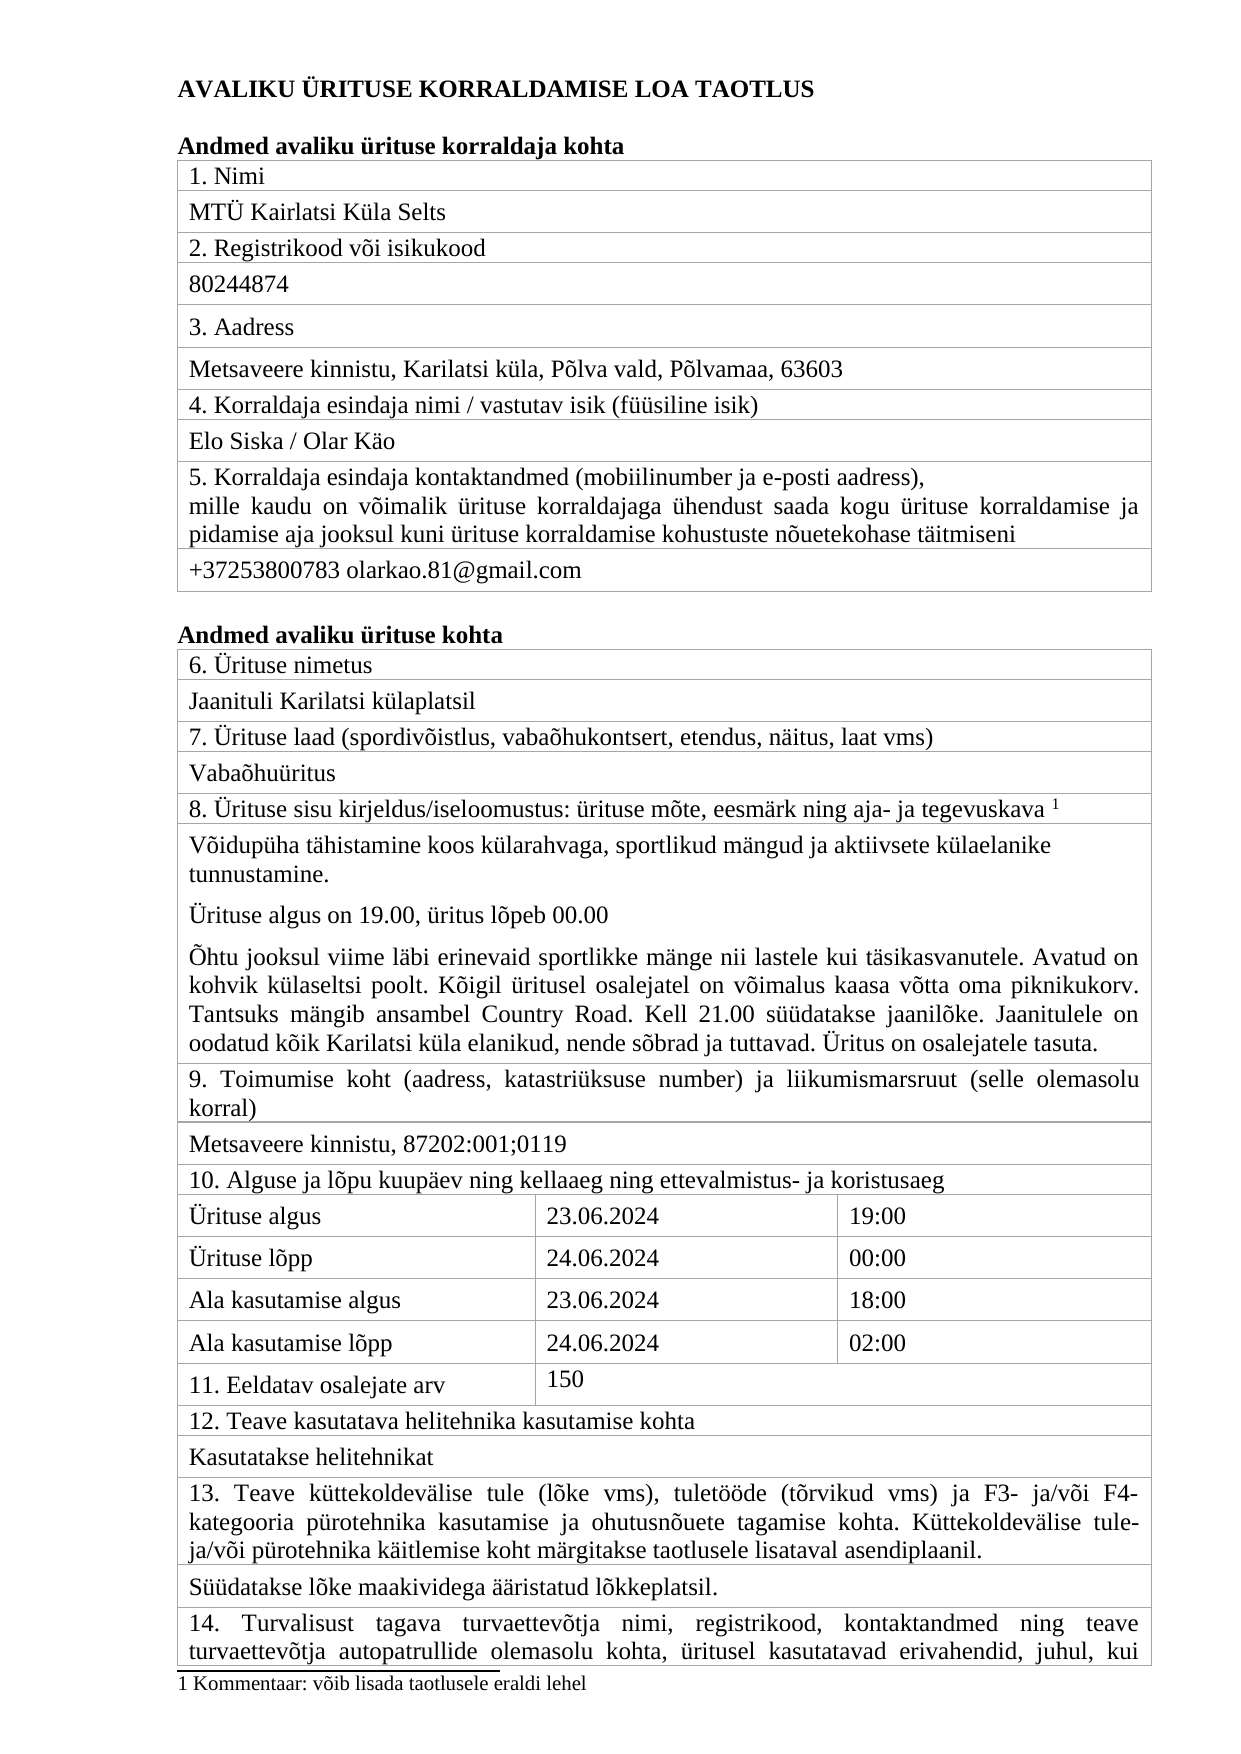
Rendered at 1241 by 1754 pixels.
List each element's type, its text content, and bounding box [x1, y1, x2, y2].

table_cell 23.06.2024 [536, 1279, 837, 1320]
table_cell Ürituse algus [178, 1195, 535, 1236]
table_cell 9. Toimumise koht (aadress, katastriüksuse number) ja liikumismarsruut (selle olemasolu korral) [178, 1064, 1151, 1121]
table_cell 12. Teave kasutatava helitehnika kasutamise kohta [178, 1406, 1151, 1435]
text AVALIKU ÜRITUSE KORRALDAMISE LOA TAOTLUS [177, 74, 1152, 103]
table_cell 8. Ürituse sisu kirjeldus/iseloomustus: ürituse mõte, eesmärk ning aja- ja tegevuskava [178, 794, 1151, 823]
text Andmed avaliku ürituse korraldaja kohta [177, 131, 1152, 160]
table_cell 18:00 [838, 1279, 1151, 1320]
table_cell MTÜ Kairlatsi Küla Selts [178, 191, 1151, 232]
table_cell Metsaveere kinnistu, Karilatsi küla, Põlva vald, Põlvamaa, 63603 [178, 348, 1151, 389]
table_cell 11. Eeldatav osalejate arv [178, 1364, 535, 1405]
table_cell 00:00 [838, 1237, 1151, 1278]
table_cell 5. Korraldaja esindaja kontaktandmed (mobiilinumber ja e-posti aadress), mille kaudu on võimalik ürituse korraldajaga ühendust saada kogu ürituse korraldamise ja pidamise aja jooksul kuni ürituse korraldamise kohustuste nõuetekohase täitmiseni [178, 462, 1151, 548]
table_cell 3. Aadress [178, 305, 1151, 347]
table_cell 02:00 [838, 1321, 1151, 1363]
table_cell Vabaõhuüritus [178, 752, 1151, 793]
table_cell Jaanituli Karilatsi külaplatsil [178, 680, 1151, 721]
table_cell Ürituse lõpp [178, 1237, 535, 1278]
text Andmed avaliku ürituse kohta [177, 620, 1152, 649]
table_cell Ala kasutamise lõpp [178, 1321, 535, 1363]
table_cell 23.06.2024 [536, 1195, 837, 1236]
table_cell Süüdatakse lõke maakividega ääristatud lõkkeplatsil. [178, 1565, 1151, 1607]
table_header 1. Nimi [178, 161, 1151, 190]
table_cell 4. Korraldaja esindaja nimi / vastutav isik (füüsiline isik) [178, 390, 1151, 419]
table_cell 10. Alguse ja lõpu kuupäev ning kellaaeg ning ettevalmistus- ja koristusaeg [178, 1165, 1151, 1193]
table_cell 14. Turvalisust tagava turvaettevõtja nimi, registrikood, kontaktandmed ning teave turvaettevõtja autopatrullide olemasolu kohta, üritusel kasutatavad erivahendid, juhul, kui [178, 1608, 1151, 1665]
table_header 6. Ürituse nimetus [178, 650, 1151, 679]
table_cell 24.06.2024 [536, 1237, 837, 1278]
table_cell 24.06.2024 [536, 1321, 837, 1363]
table_cell 80244874 [178, 263, 1151, 304]
table_cell 13. Teave küttekoldevälise tule (lõke vms), tuletööde (tõrvikud vms) ja F3- ja/või F4-kategooria pürotehnika kasutamise ja ohutusnõuete tagamise kohta. Küttekoldevälise tule- ja/või pürotehnika käitlemise koht märgitakse taotlusele lisataval asendiplaanil. [178, 1478, 1151, 1564]
table_cell 2. Registrikood või isikukood [178, 233, 1151, 262]
table_cell 150 [536, 1364, 1151, 1405]
table_cell Elo Siska / Olar Käo [178, 420, 1151, 461]
table_cell Võidupüha tähistamine koos külarahvaga, sportlikud mängud ja aktiivsete külaelanike tunnustamine. Ürituse algus on 19.00, üritus lõpeb 00.00 Õhtu jooksul viime läbi erinevaid sportlikke mänge nii lastele kui täsikasvanutele. Avatud on kohvik külaseltsi poolt. Kõigil üritusel osalejatel on võimalus kaasa võtta oma piknikukorv. Tantsuks mängib ansambel Country Road. Kell 21.00 süüdatakse jaanilõke. Jaanitulele on oodatud kõik Karilatsi küla elanikud, nende sõbrad ja tuttavad. Üritus on osalejatele tasuta. [178, 824, 1151, 1063]
table_cell +37253800783 olarkao.81@gmail.com [178, 549, 1151, 591]
table_cell Metsaveere kinnistu, 87202:001;0119 [178, 1123, 1151, 1164]
table_cell 19:00 [838, 1195, 1151, 1236]
table_cell 7. Ürituse laad (spordivõistlus, vabaõhukontsert, etendus, näitus, laat vms) [178, 722, 1151, 751]
table_cell Kasutatakse helitehnikat [178, 1436, 1151, 1477]
table_cell Ala kasutamise algus [178, 1279, 535, 1320]
